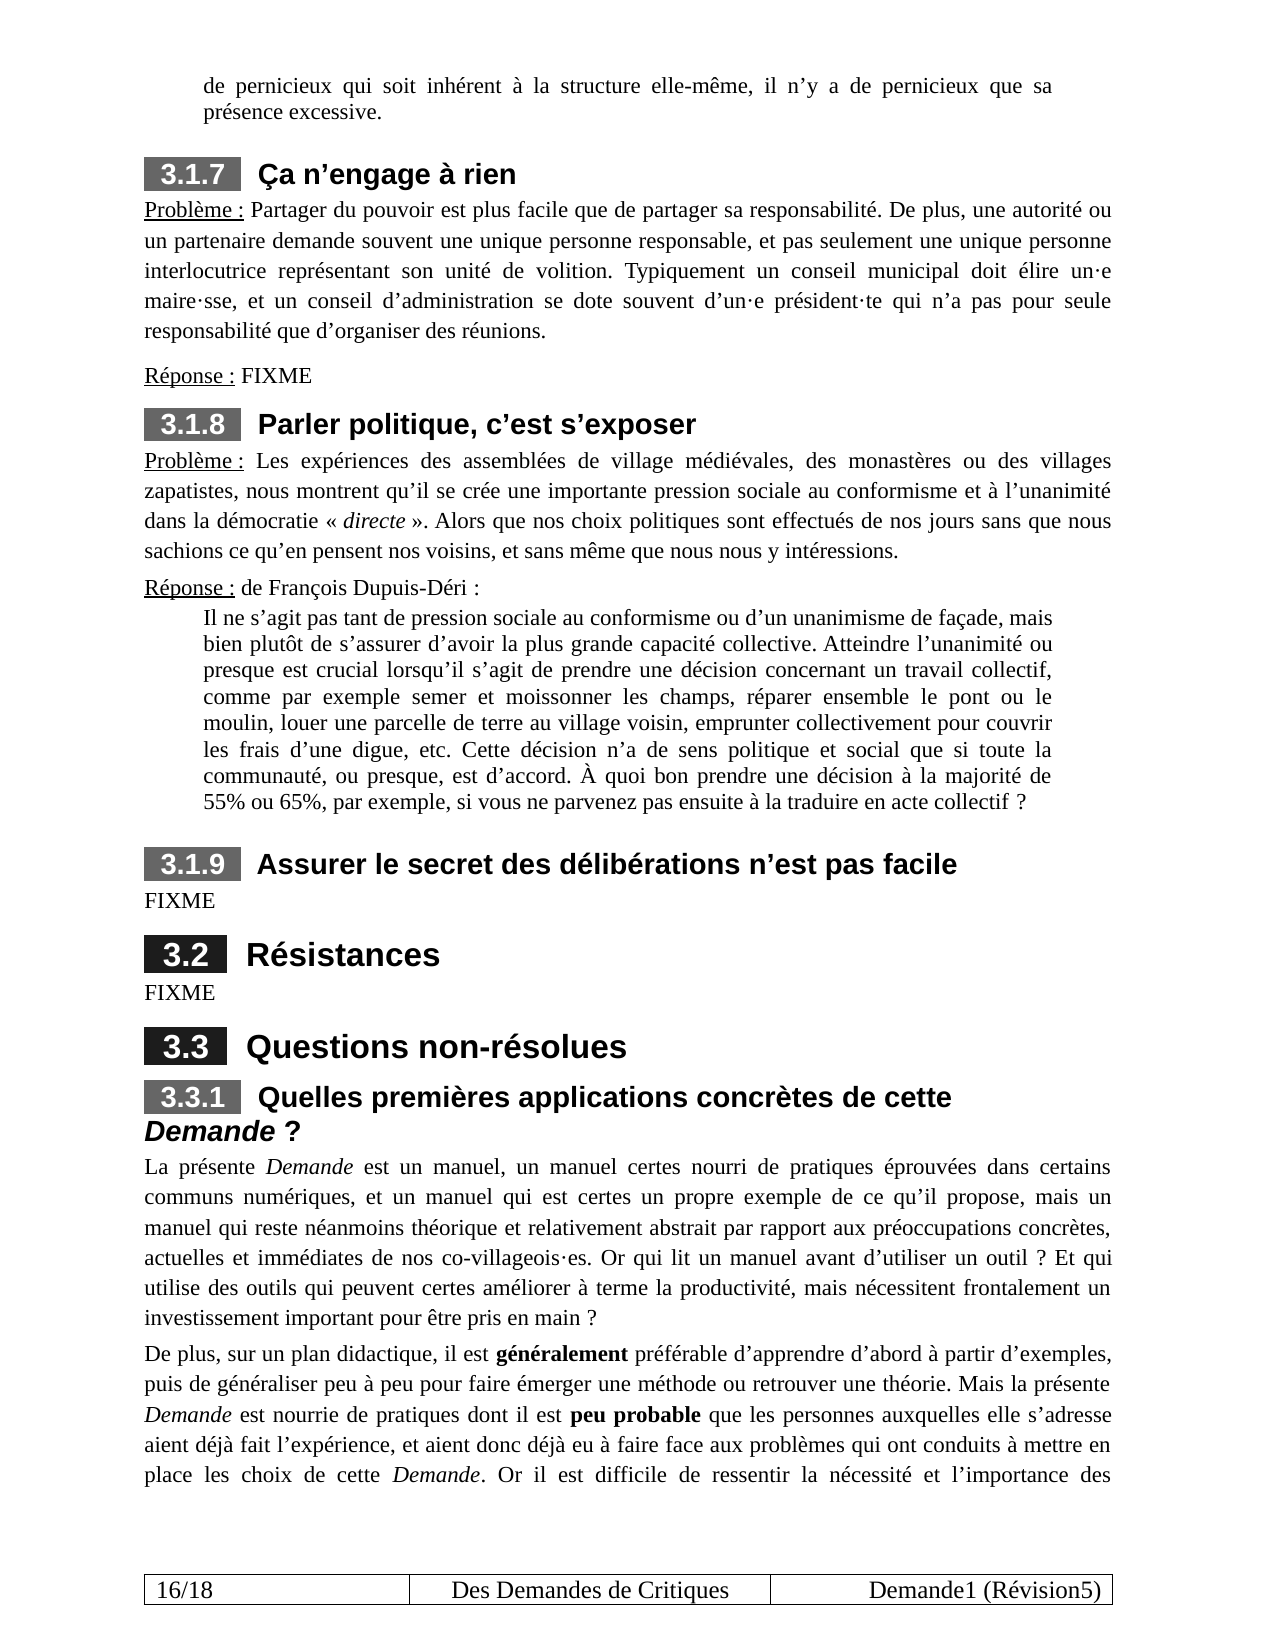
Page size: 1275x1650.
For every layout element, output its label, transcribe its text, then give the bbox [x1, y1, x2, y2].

subtitle Ça n’engage à rien [241, 157, 1113, 191]
subtitle Questions non-résolues [227, 1027, 1113, 1065]
text Problème : Les expériences des assemblées de village médiévales, des monastères ou des villages zapatistes, nous montrent qu’il se crée une importante pression sociale au conformisme et à l’unanimité dans la démocratie « directe ». Alors que nos choix politiques sont effectués de nos jours sans que nous sachions ce qu’en pensent nos voisins, et sans même que nous nous y intéressions. [144, 447, 1113, 564]
text Réponse : FIXME [144, 362, 1113, 389]
text FIXME [144, 979, 1113, 1005]
text La présente Demande est un manuel, un manuel certes nourri de pratiques éprouvées dans certains communs numériques, et un manuel qui est certes un propre exemple de ce qu’il propose, mais un manuel qui reste néanmoins théorique et relativement abstrait par rapport aux préoccupations concrètes, actuelles et immédiates de nos co-villageois·es. Or qui lit un manuel avant d’utiliser un outil ? Et qui utilise des outils qui peuvent certes améliorer à terme la productivité, mais nécessitent frontalement un investissement important pour être pris en main ? [144, 1153, 1113, 1331]
text Réponse : de François Dupuis-Déri : [144, 574, 1113, 600]
subtitle Parler politique, c’est s’exposer [144, 407, 1113, 441]
subtitle Quelles premières applications concrètes de cette Demande ? [144, 1080, 1113, 1147]
text Problème : Partager du pouvoir est plus facile que de partager sa responsabilité. De plus, une autorité ou un partenaire demande souvent une unique personne responsable, et pas seulement une unique personne interlocutrice représentant son unité de volition. Typiquement un conseil municipal doit élire un·e maire·sse, et un conseil d’administration se dote souvent d’un·e président·te qui n’a pas pour seule responsabilité que d’organiser des réunions. [144, 197, 1113, 344]
text Il ne s’agit pas tant de pression sociale au conformisme ou d’un unanimisme de façade, mais bien plutôt de s’assurer d’avoir la plus grande capacité collective. Atteindre l’unanimité ou presque est crucial lorsqu’il s’agit de prendre une décision concernant un travail collectif, comme par exemple semer et moissonner les champs, réparer ensemble le pont ou le moulin, louer une parcelle de terre au village voisin, emprunter collectivement pour couvrir les frais d’une digue, etc. Cette décision n’a de sens politique et social que si toute la communauté, ou presque, est d’accord. À quoi bon prendre une décision à la majorité de 55% ou 65%, par exemple, si vous ne parvenez pas ensuite à la traduire en acte collectif ? [203, 604, 1054, 815]
subtitle Résistances [144, 934, 1113, 973]
text de pernicieux qui soit inhérent à la structure elle-même, il n’y a de pernicieux que sa présence excessive. [203, 72, 1054, 124]
subtitle Assurer le secret des délibérations n’est pas facile [241, 847, 1113, 881]
text FIXME [144, 887, 1113, 913]
text De plus, sur un plan didactique, il est généralement préférable d’apprendre d’abord à partir d’exemples, puis de généraliser peu à peu pour faire émerger une méthode ou retrouver une théorie. Mais la présente Demande est nourrie de pratiques dont il est peu probable que les personnes auxquelles elle s’adresse aient déjà fait l’expérience, et aient donc déjà eu à faire face aux problèmes qui ont conduits à mettre en place les choix de cette Demande. Or il est difficile de ressentir la nécessité et l’importance des [144, 1340, 1113, 1487]
